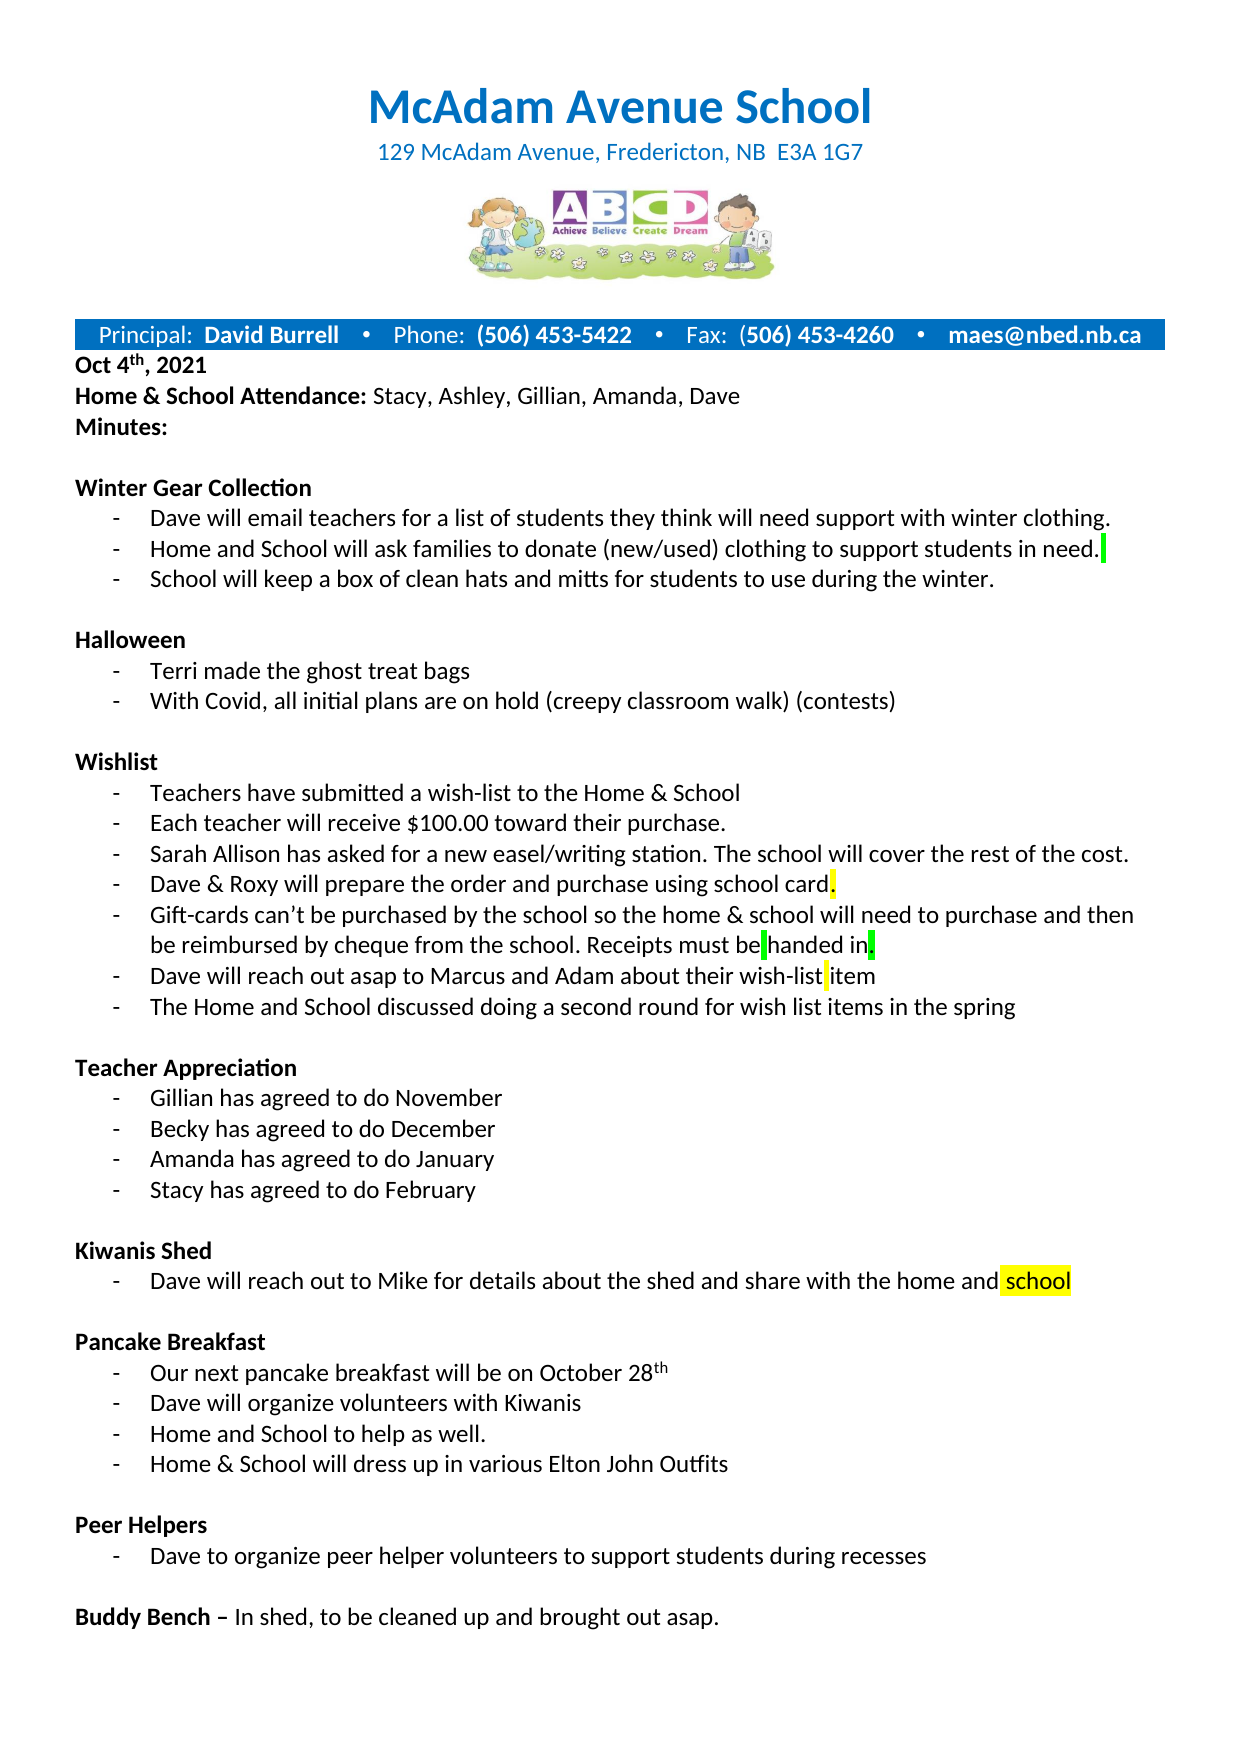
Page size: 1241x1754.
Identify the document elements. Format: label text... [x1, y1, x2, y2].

list With Covid, all initial plans are on hold (creepy classroom walk) (contests) [112, 685, 1165, 716]
list Dave to organize peer helper volunteers to support students during recesses [112, 1540, 1165, 1571]
text Buddy Bench – In shed, to be cleaned up and brought out asap. [75, 1601, 1165, 1632]
text Minutes: [75, 411, 1165, 441]
list Home and School will ask families to donate (new/used) clothing to support students in need. [112, 533, 1165, 563]
list Becky has agreed to do December [112, 1113, 1165, 1143]
list School will keep a box of clean hats and mitts for students to use during the winter. [112, 563, 1165, 594]
list Dave will reach out asap to Marcus and Adam about their wish-list item [112, 960, 1165, 991]
list Dave will reach out to Mike for details about the shed and share with the home and school [112, 1265, 1165, 1296]
list Dave will email teachers for a list of students they think will need support with winter clothing. [112, 502, 1165, 533]
list Each teacher will receive $100.00 toward their purchase. [112, 807, 1165, 838]
list Home & School will dress up in various Elton John Outfits [112, 1448, 1165, 1479]
text Home & School Attendance: Stacy, Ashley, Gillian, Amanda, Dave [75, 380, 1165, 411]
text Winter Gear Collection [75, 472, 1165, 502]
list Our next pancake breakfast will be on October 28th [112, 1357, 1165, 1387]
list Sarah Allison has asked for a new easel/writing station. The school will cover the rest of the cost. [112, 838, 1165, 868]
text Halloween [75, 624, 1165, 655]
list Home and School to help as well. [112, 1418, 1165, 1448]
list Amanda has agreed to do January [112, 1143, 1165, 1174]
list Dave will organize volunteers with Kiwanis [112, 1387, 1165, 1418]
text Wishlist [75, 746, 1165, 777]
text 129 McAdam Avenue, Fredericton, NB E3A 1G7 [75, 136, 1165, 167]
text Pancake Breakfast [75, 1326, 1165, 1357]
text Teacher Appreciation [75, 1052, 1165, 1082]
list Gift-cards can’t be purchased by the school so the home & school will need to purchase and then be reimbursed by cheque from the school. Receipts must be handed in. [112, 899, 1165, 960]
list The Home and School discussed doing a second round for wish list items in the spring [112, 991, 1165, 1021]
text McAdam Avenue School [75, 75, 1165, 136]
list Dave & Roxy will prepare the order and purchase using school card. [112, 868, 1165, 899]
list Terri made the ghost treat bags [112, 655, 1165, 685]
list Teachers have submitted a wish-list to the Home & School [112, 777, 1165, 807]
list Stacy has agreed to do February [112, 1174, 1165, 1204]
text Oct 4th, 2021 [75, 350, 1165, 380]
text Peer Helpers [75, 1509, 1165, 1540]
text Principal: David Burrell  Phone: (506) 453-5422  Fax: (506) 453-4260  maes@nbed.nb.ca [75, 319, 1165, 350]
text Kiwanis Shed [75, 1235, 1165, 1265]
list Gillian has agreed to do November [112, 1082, 1165, 1113]
